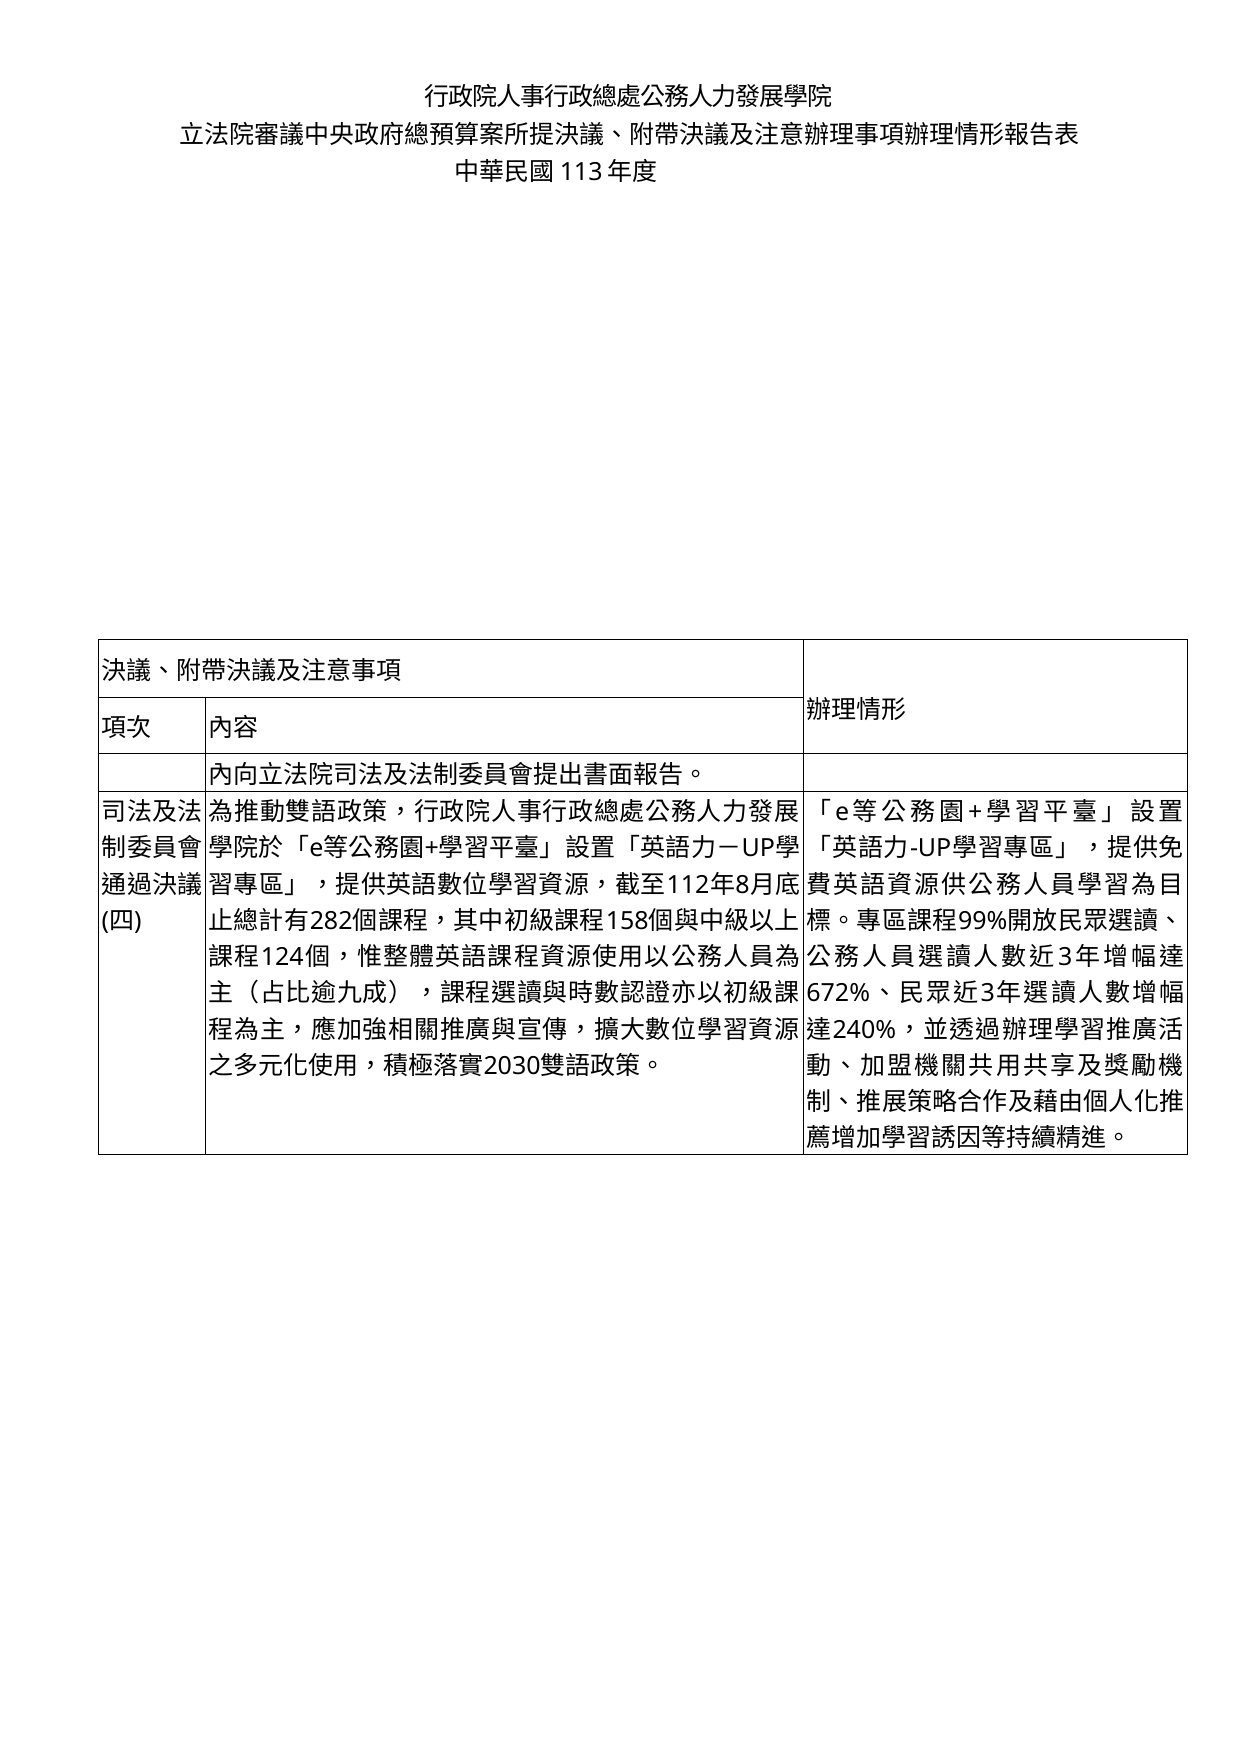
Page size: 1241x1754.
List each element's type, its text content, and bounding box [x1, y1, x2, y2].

table_cell 「e等公務園+學習平臺」設置「英語力-UP學習專區」，提供免費英語資源供公務人員學習為目標。專區課程99%開放民眾選讀、公務人員選讀人數近3年增幅達672%、民眾近3年選讀人數增幅達240%，並透過辦理學習推廣活動、加盟機關共用共享及獎勵機制、推展策略合作及藉由個人化推薦增加學習誘因等持續精進。 [804, 792, 1187, 1154]
table_header 辦理情形 [804, 640, 1187, 753]
table_header 決議、附帶決議及注意事項 [99, 640, 803, 697]
table_cell [99, 754, 205, 791]
table_cell 內容 [206, 698, 803, 753]
table_cell 項次 [99, 698, 205, 753]
table_cell 為推動雙語政策，行政院人事行政總處公務人力發展學院於「e等公務園+學習平臺」設置「英語力－UP學習專區」，提供英語數位學習資源，截至112年8月底止總計有282個課程，其中初級課程158個與中級以上課程124個，惟整體英語課程資源使用以公務人員為主（占比逾九成），課程選讀與時數認證亦以初級課程為主，應加強相關推廣與宣傳，擴大數位學習資源之多元化使用，積極落實2030雙語政策。 [206, 792, 803, 1154]
table_cell 司法及法制委員會通過決議(四) [99, 792, 205, 1154]
table_cell [804, 754, 1187, 791]
table_cell 內向立法院司法及法制委員會提出書面報告。 [206, 754, 803, 791]
